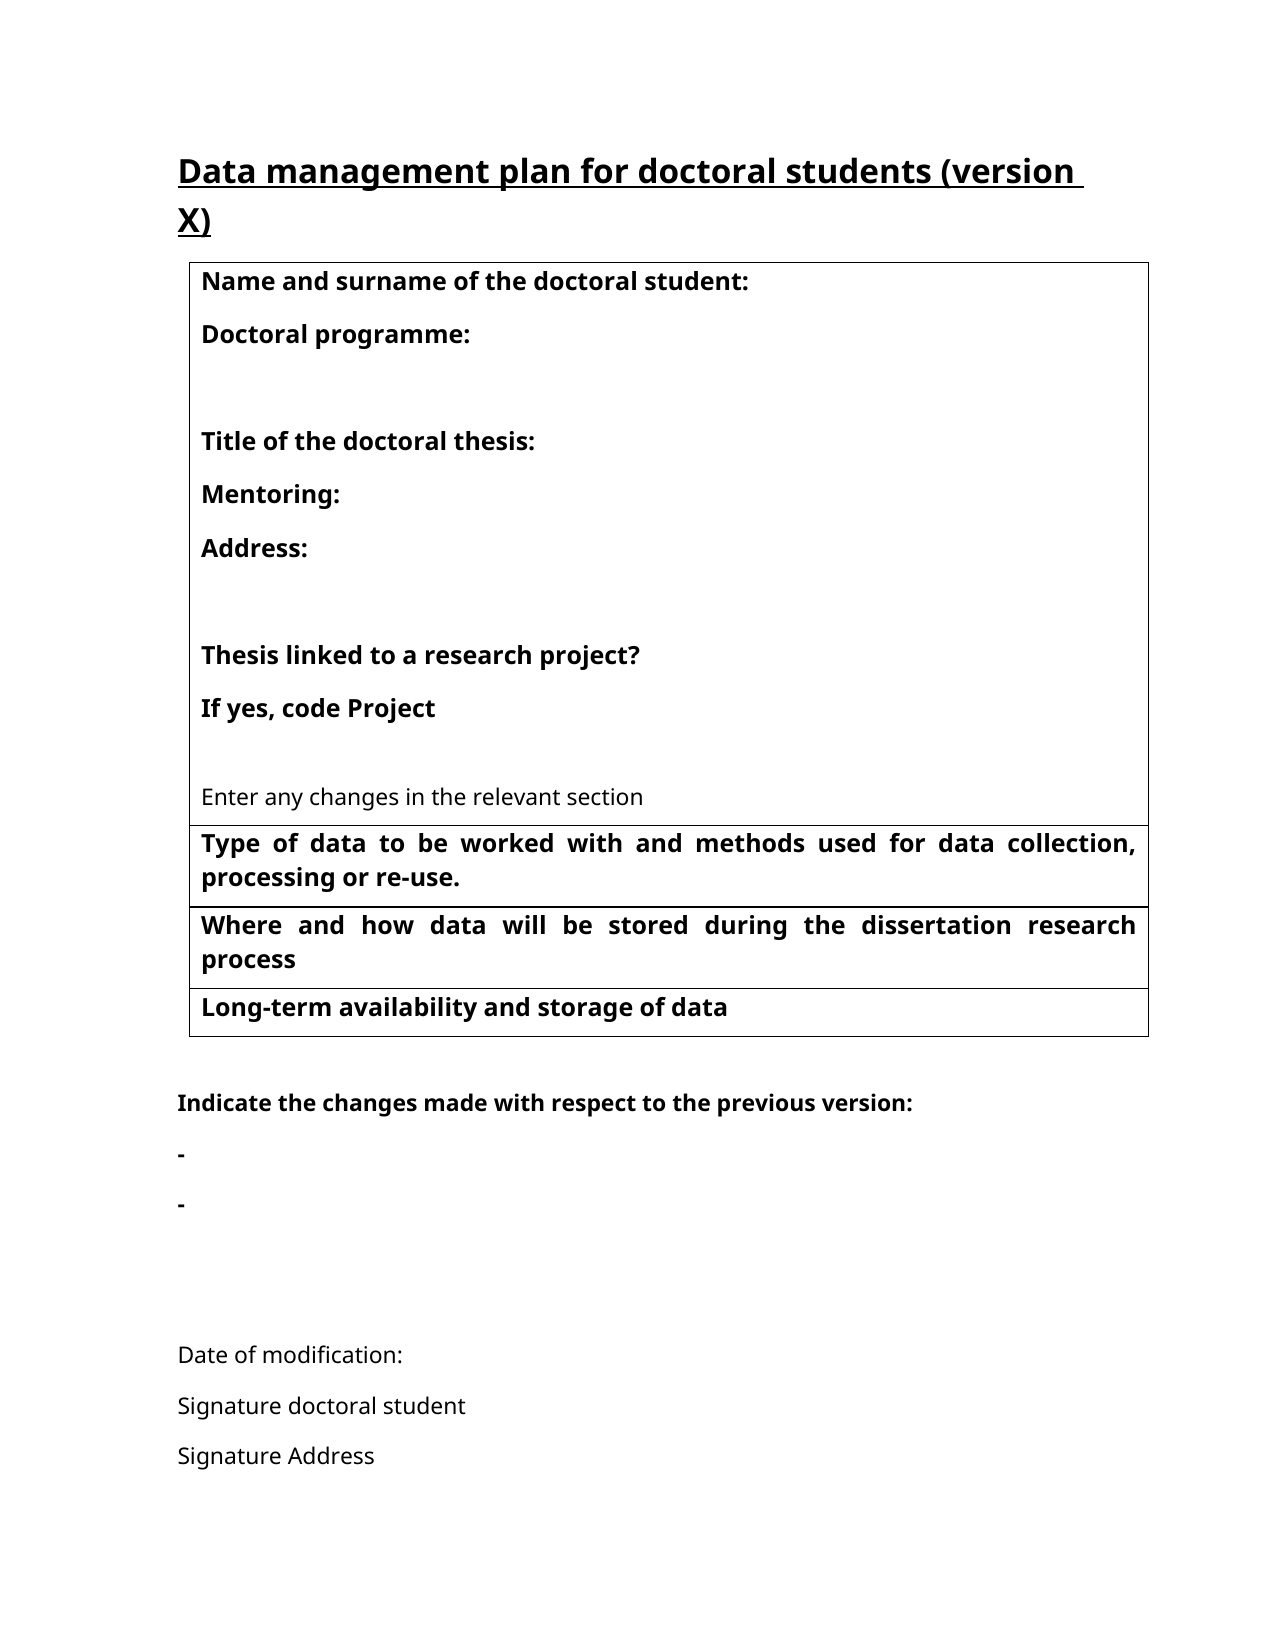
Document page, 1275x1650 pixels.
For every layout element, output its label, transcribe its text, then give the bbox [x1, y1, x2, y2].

text Date of modification: [177, 1339, 1098, 1371]
text - [177, 1138, 1098, 1169]
table_header Name and surname of the doctoral student: Doctoral programme: Title of the doctoral thesis: Mentoring: Address: Thesis linked to a research project? If yes, code Project Enter any changes in the relevant section [190, 263, 1148, 825]
table_cell Where and how data will be stored during the dissertation research process [190, 908, 1148, 988]
text Signature doctoral student [177, 1390, 1098, 1421]
text - [177, 1188, 1098, 1219]
text Data management plan for doctoral students (version X) [177, 148, 1098, 242]
text Signature Address [177, 1440, 1098, 1471]
table_cell Long-term availability and storage of data [190, 989, 1148, 1036]
table_cell Type of data to be worked with and methods used for data collection, processing or re-use. [190, 826, 1148, 906]
text Indicate the changes made with respect to the previous version: [177, 1087, 1098, 1118]
